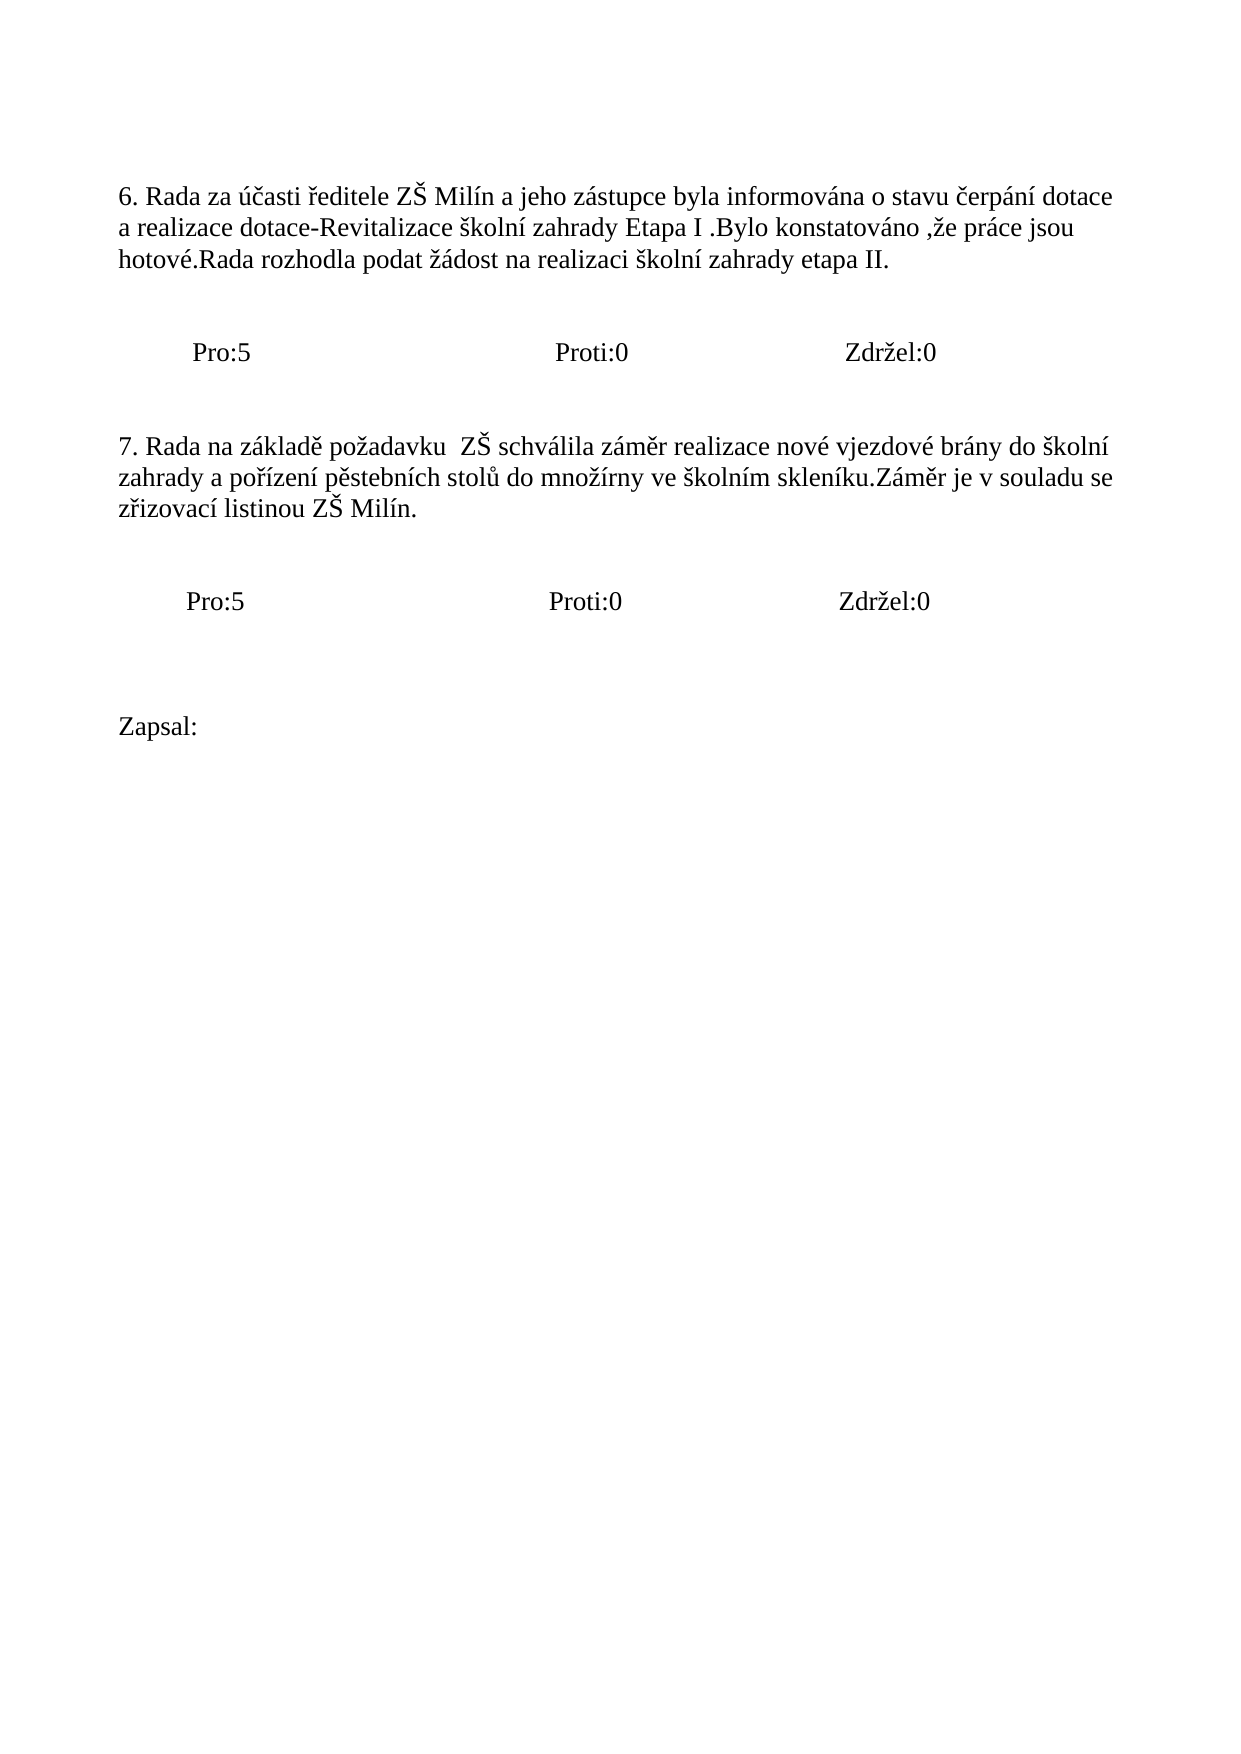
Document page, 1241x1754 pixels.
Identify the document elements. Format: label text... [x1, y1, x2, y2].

text Zapsal: [118, 710, 1122, 741]
text 6. Rada za účasti ředitele ZŠ Milín a jeho zástupce byla informována o stavu čerpání dotace a realizace dotace-Revitalizace školní zahrady Etapa I .Bylo konstatováno ,že práce jsou hotové.Rada rozhodla podat žádost na realizaci školní zahrady etapa II. [118, 180, 1122, 274]
text Pro:5 Proti:0 Zdržel:0 [118, 336, 1122, 367]
text Pro:5 Proti:0 Zdržel:0 [118, 585, 1122, 616]
text 7. Rada na základě požadavku ZŠ schválila záměr realizace nové vjezdové brány do školní zahrady a pořízení pěstebních stolů do množírny ve školním skleníku.Záměr je v souladu se zřizovací listinou ZŠ Milín. [118, 429, 1122, 523]
